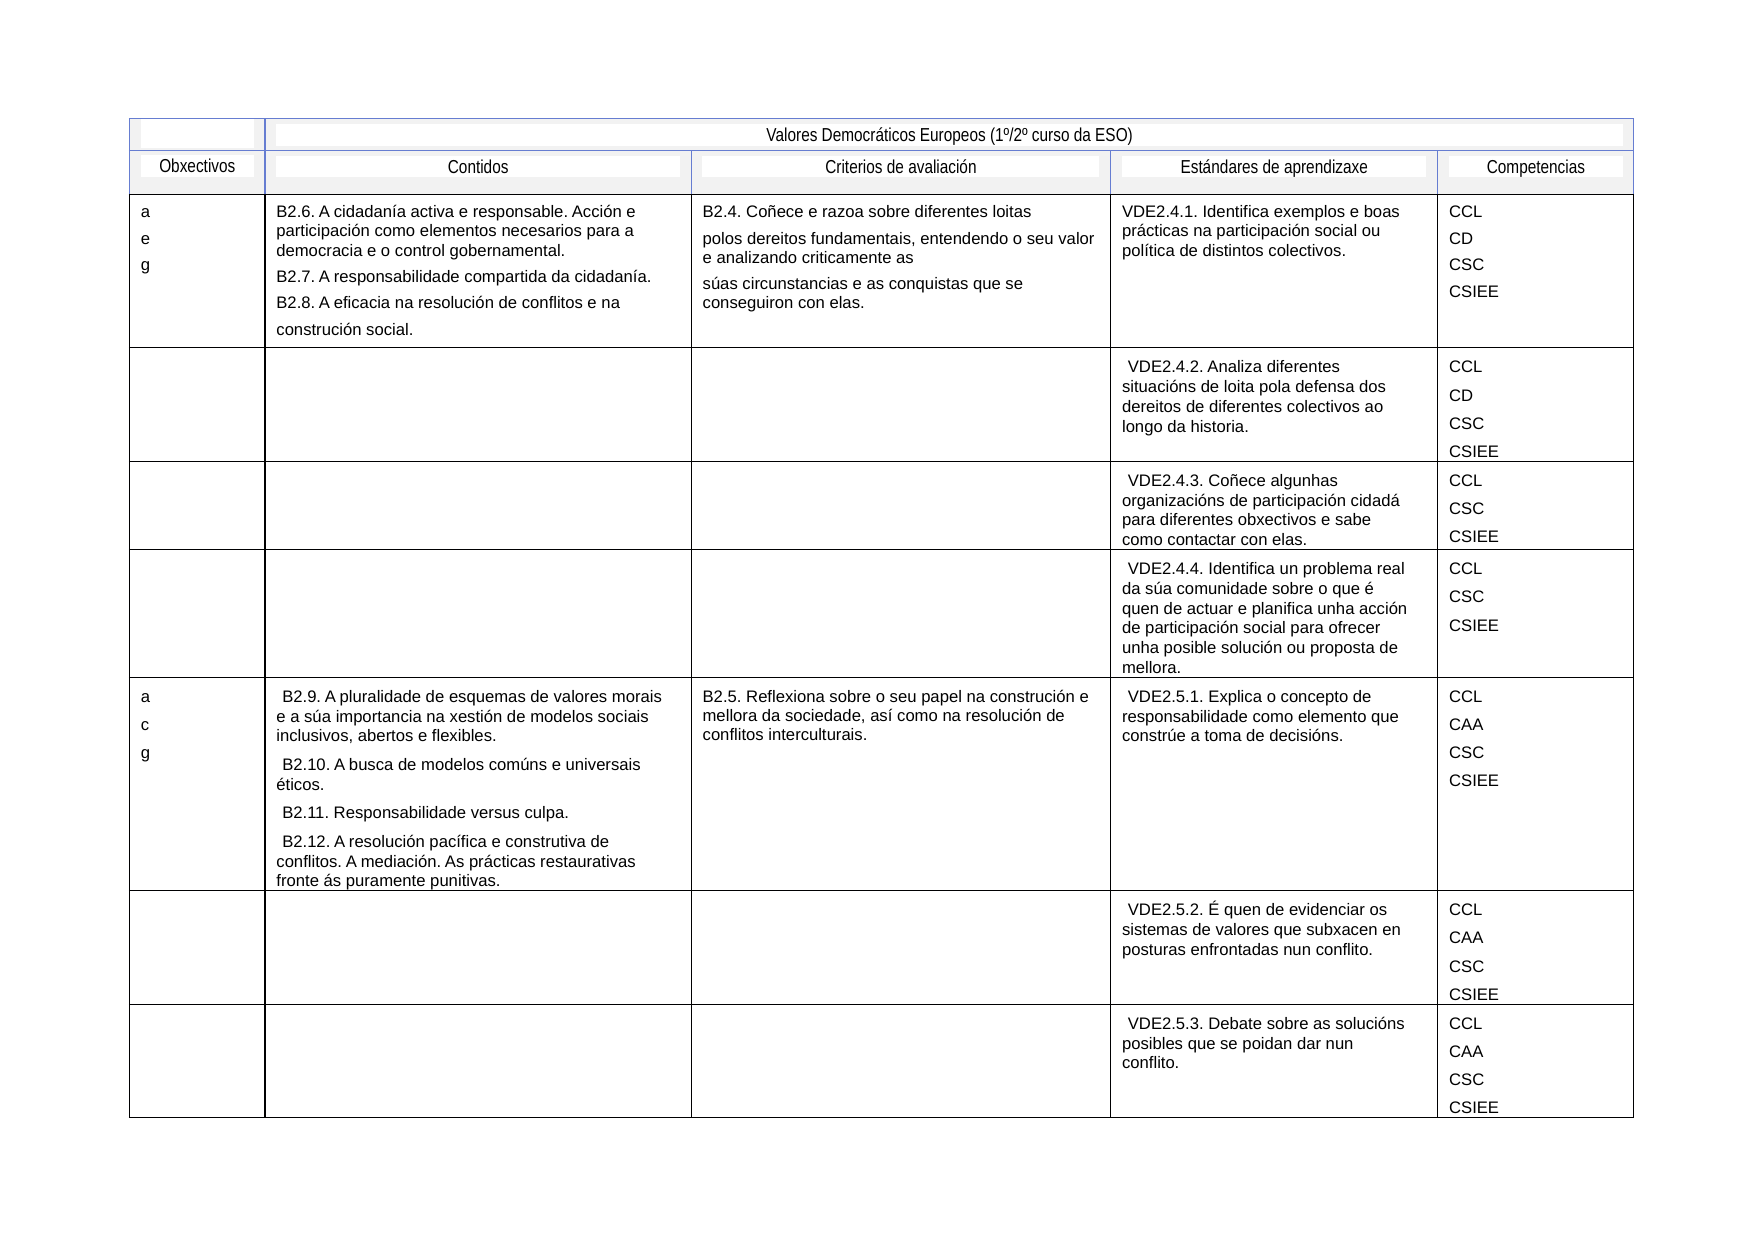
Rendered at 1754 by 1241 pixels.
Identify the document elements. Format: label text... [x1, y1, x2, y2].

table_cell [130, 550, 264, 677]
table_cell VDE2.5.2. É quen de evidenciar os sistemas de valores que subxacen en posturas enfrontadas nun conflito. [1111, 891, 1437, 1004]
table_cell VDE2.5.3. Debate sobre as solucións posibles que se poidan dar nun conflito. [1111, 1005, 1437, 1117]
table_cell CCL CD CSC CSIEE [1438, 195, 1633, 347]
table_cell VDE2.4.3. Coñece algunhas organizacións de participación cidadá para diferentes obxectivos e sabe como contactar con elas. [1111, 462, 1437, 549]
table_cell [692, 891, 1110, 1004]
table_cell [266, 550, 691, 677]
table_cell VDE2.4.2. Analiza diferentes situacións de loita pola defensa dos dereitos de diferentes colectivos ao longo da historia. [1111, 348, 1437, 461]
table_cell [130, 891, 264, 1004]
table_cell a c g [130, 678, 264, 890]
table_cell [692, 462, 1110, 549]
table_cell CCL CAA CSC CSIEE [1438, 891, 1633, 1004]
table_cell [266, 891, 691, 1004]
table_cell [692, 348, 1110, 461]
table_header Valores Democráticos Europeos (1º/2º curso da ESO) [266, 119, 1633, 150]
table_cell Criterios de avaliación [692, 151, 1110, 194]
table_cell Estándares de aprendizaxe [1111, 151, 1437, 194]
table_cell VDE2.4.1. Identifica exemplos e boas prácticas na participación social ou política de distintos colectivos. [1111, 195, 1437, 347]
table_cell [692, 550, 1110, 677]
table_cell [692, 1005, 1110, 1117]
table_cell CCL CAA CSC CSIEE [1438, 678, 1633, 890]
table_cell VDE2.5.1. Explica o concepto de responsabilidade como elemento que constrúe a toma de decisións. [1111, 678, 1437, 890]
table_cell CCL CSC CSIEE [1438, 550, 1633, 677]
table_cell [130, 348, 264, 461]
table_cell B2.5. Reflexiona sobre o seu papel na construción e mellora da sociedade, así como na resolución de conflitos interculturais. [692, 678, 1110, 890]
table_cell Contidos [266, 151, 691, 194]
table_header [130, 119, 264, 150]
table_cell [266, 348, 691, 461]
table_cell CCL CSC CSIEE [1438, 462, 1633, 549]
table_cell B2.9. A pluralidade de esquemas de valores morais e a súa importancia na xestión de modelos sociais inclusivos, abertos e flexibles. B2.10. A busca de modelos comúns e universais éticos. B2.11. Responsabilidade versus culpa. B2.12. A resolución pacífica e construtiva de conflitos. A mediación. As prácticas restaurativas fronte ás puramente punitivas. [266, 678, 691, 890]
table_cell [266, 1005, 691, 1117]
table_cell [130, 462, 264, 549]
table_cell Obxectivos [130, 151, 264, 194]
table_cell Competencias [1438, 151, 1633, 194]
table_cell B2.4. Coñece e razoa sobre diferentes loitas polos dereitos fundamentais, entendendo o seu valor e analizando criticamente as súas circunstancias e as conquistas que se conseguiron con elas. [692, 195, 1110, 347]
table_cell CCL CAA CSC CSIEE [1438, 1005, 1633, 1117]
table_cell CCL CD CSC CSIEE [1438, 348, 1633, 461]
table_cell B2.6. A cidadanía activa e responsable. Acción e participación como elementos necesarios para a democracia e o control gobernamental. B2.7. A responsabilidade compartida da cidadanía. B2.8. A eficacia na resolución de conflitos e na construción social. [266, 195, 691, 347]
table_cell a e g [130, 195, 264, 347]
table_cell VDE2.4.4. Identifica un problema real da súa comunidade sobre o que é quen de actuar e planifica unha acción de participación social para ofrecer unha posible solución ou proposta de mellora. [1111, 550, 1437, 677]
table_cell [266, 462, 691, 549]
table_cell [130, 1005, 264, 1117]
